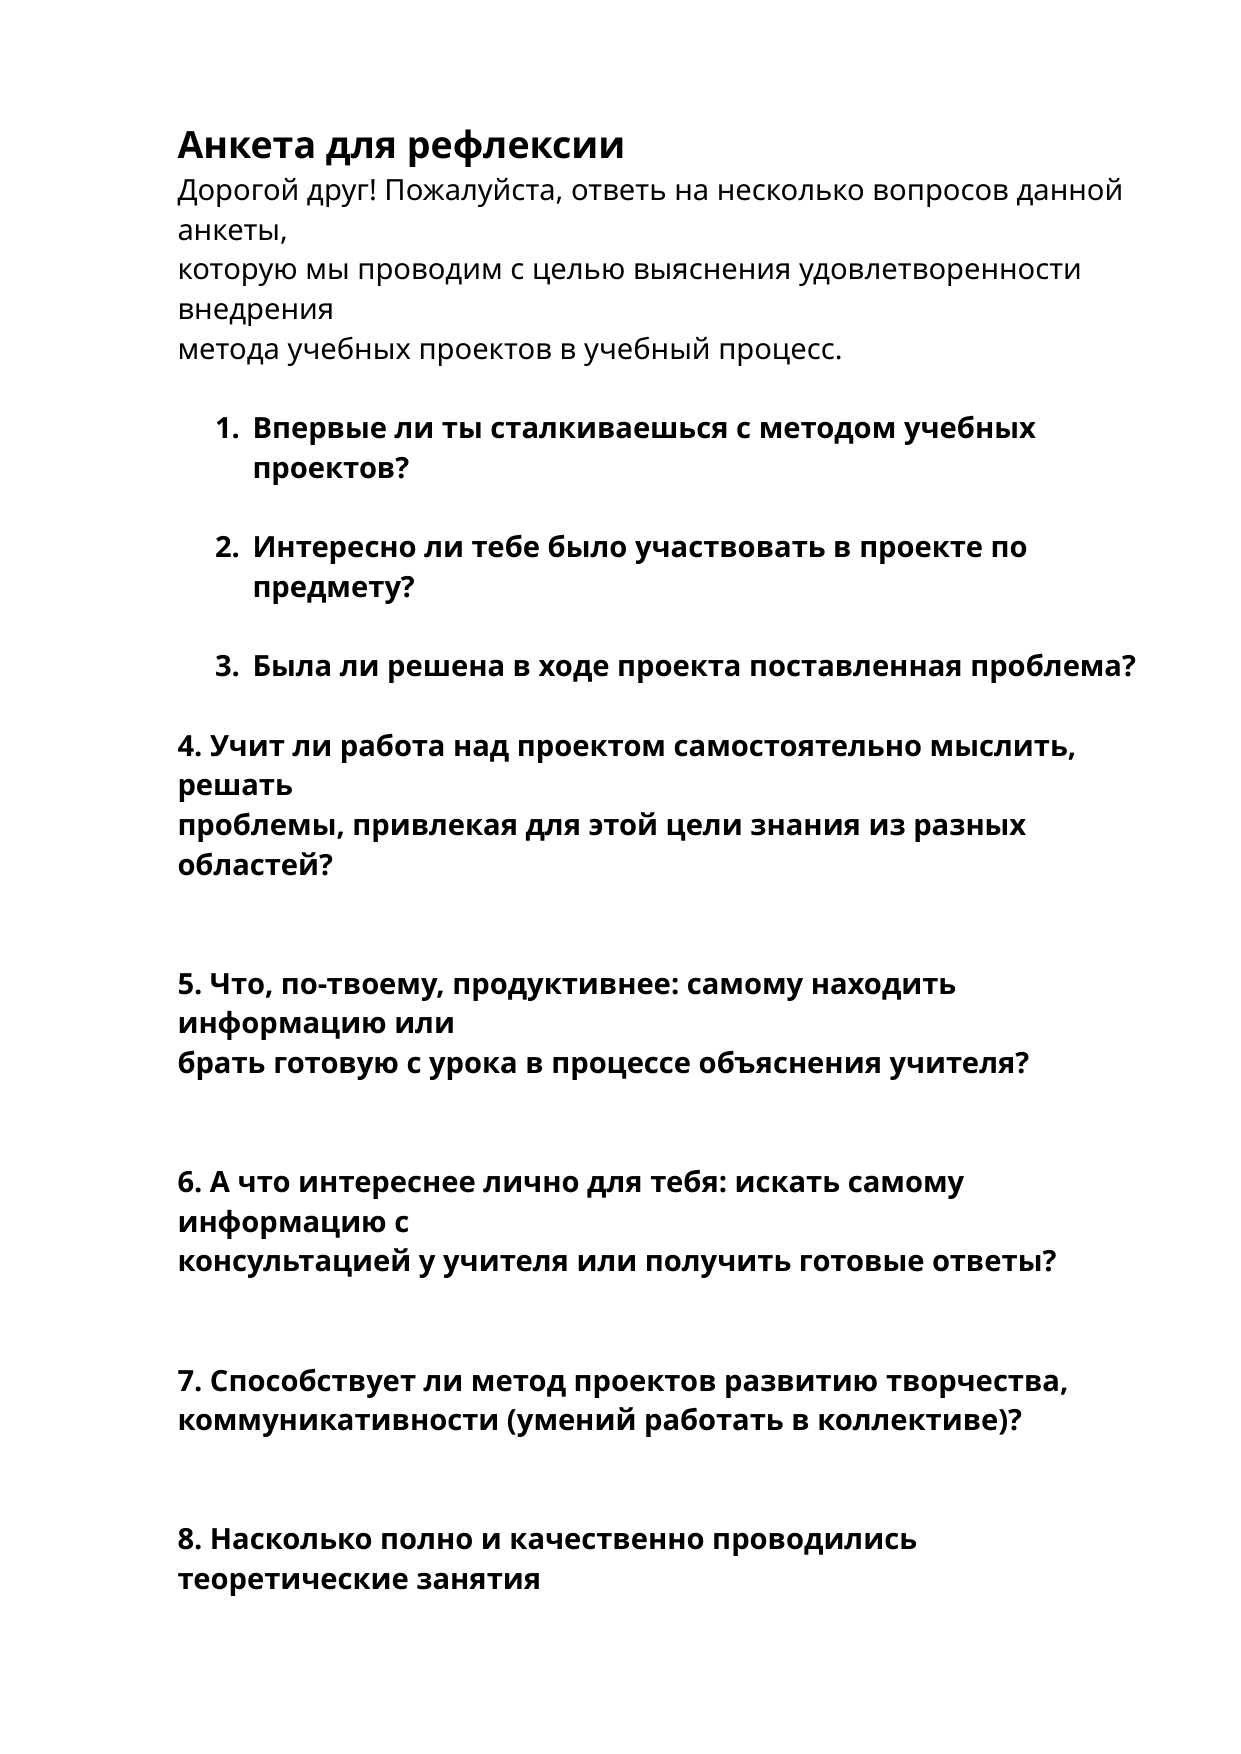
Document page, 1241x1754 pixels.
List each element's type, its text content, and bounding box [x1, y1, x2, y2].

text 8. Насколько полно и качественно проводились теоретические занятия [177, 1518, 1152, 1598]
text проблемы, привлекая для этой цели знания из разных областей? [177, 804, 1152, 883]
text 5. Что, по-твоему, продуктивнее: самому находить информацию или [177, 963, 1152, 1042]
text брать готовую с урока в процессе объяснения учителя? [177, 1042, 1152, 1082]
text консультацией у учителя или получить готовые ответы? [177, 1241, 1152, 1280]
list Впервые ли ты сталкиваешься с методом учебных проектов? [215, 407, 1152, 487]
text 6. А что интереснее лично для тебя: искать самому информацию с [177, 1161, 1152, 1241]
text метода учебных проектов в учебный процесс. [177, 328, 1152, 368]
list Интересно ли тебе было участвовать в проекте по предмету? [215, 526, 1152, 606]
text Анкета для рефлексии [177, 118, 1152, 169]
text которую мы проводим с целью выяснения удовлетворенности внедрения [177, 248, 1152, 328]
text 7. Способствует ли метод проектов развитию творчества, [177, 1360, 1152, 1399]
list Была ли решена в ходе проекта поставленная проблема? [215, 645, 1152, 685]
text Дорогой друг! Пожалуйста, ответь на несколько вопросов данной анкеты, [177, 169, 1152, 248]
text 4. Учит ли работа над проектом самостоятельно мыслить, решать [177, 725, 1152, 804]
text коммуникативности (умений работать в коллективе)? [177, 1399, 1152, 1439]
